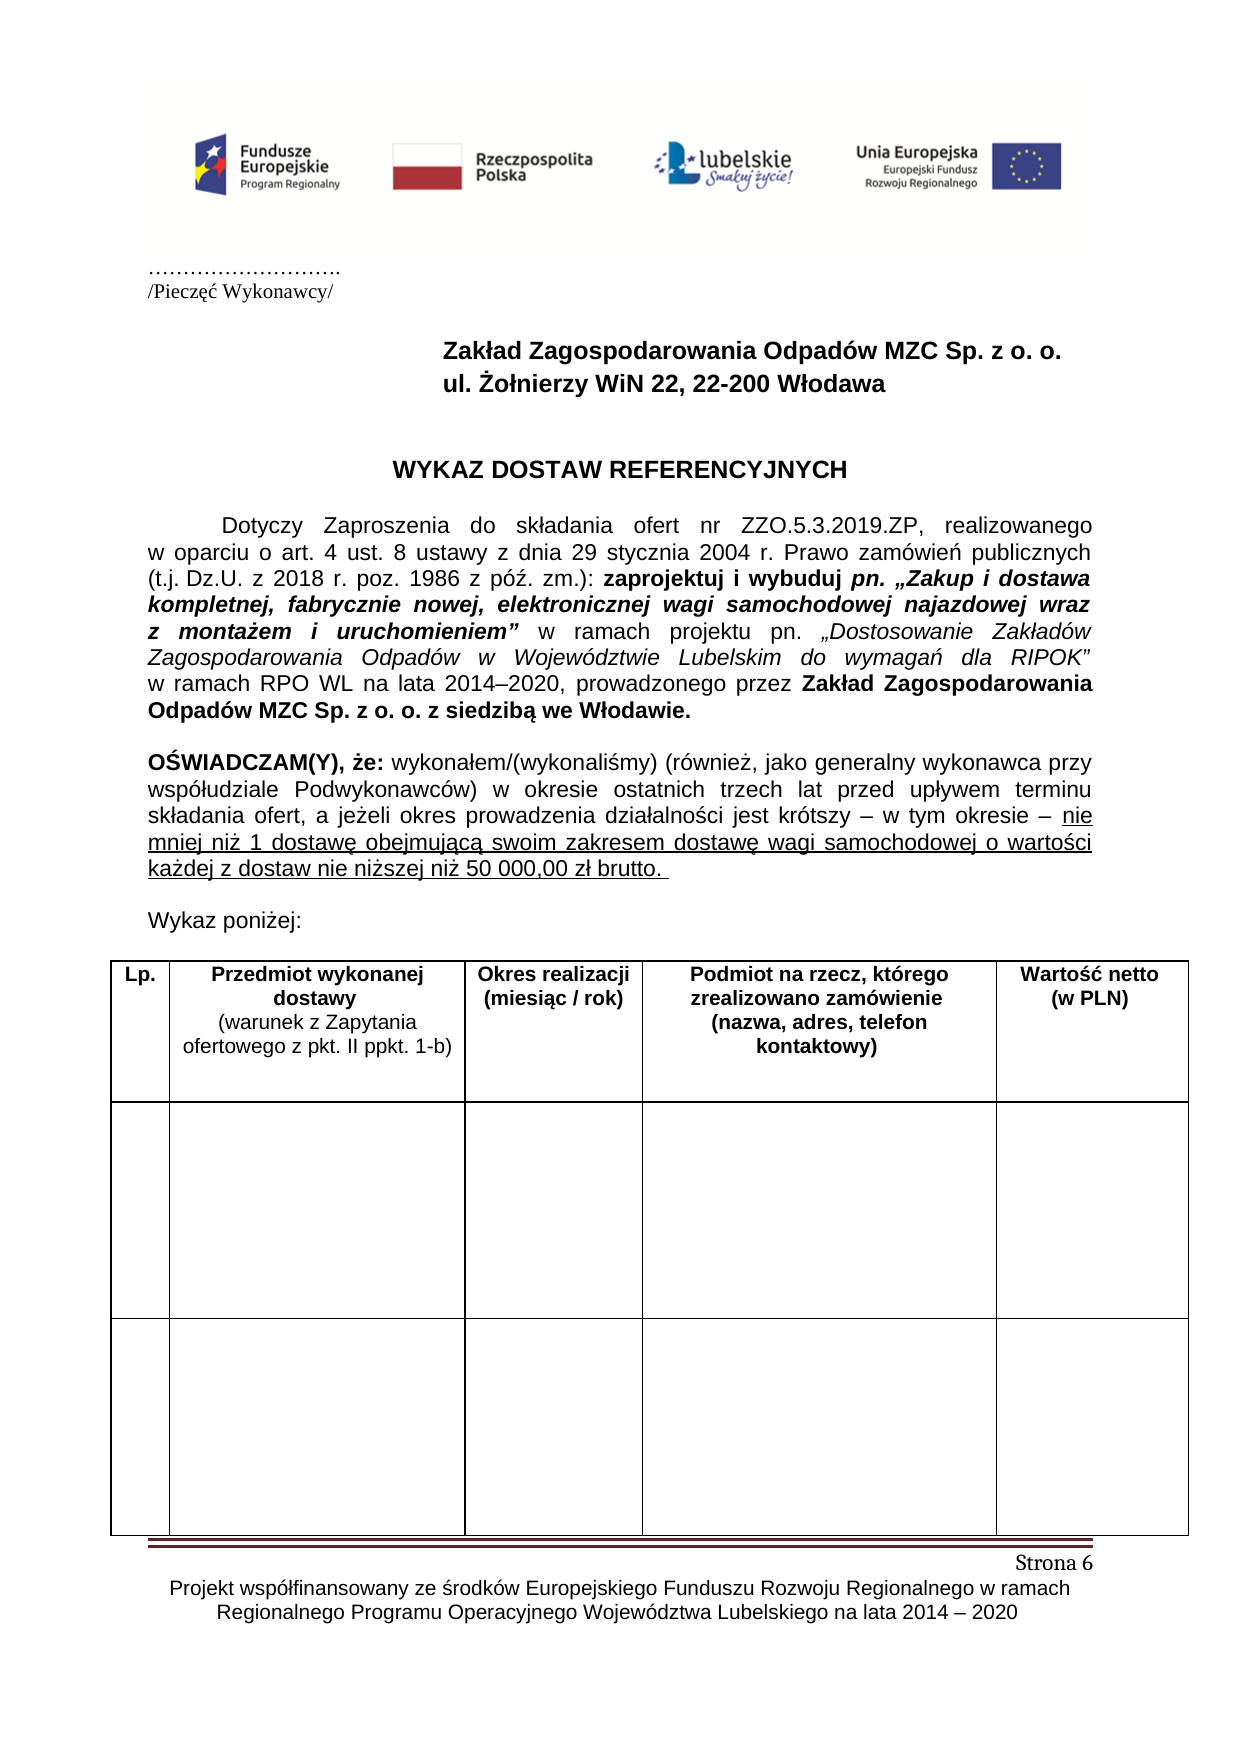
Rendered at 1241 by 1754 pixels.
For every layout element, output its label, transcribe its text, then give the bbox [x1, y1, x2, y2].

table_cell [466, 1103, 642, 1318]
text Wykaz poniżej: [148, 907, 1093, 934]
table_header Lp. [112, 962, 169, 1101]
table_header Przedmiot wykonanej dostawy (warunek z Zapytania ofertowego z pkt. II ppkt. 1-b) [170, 962, 464, 1101]
table_cell [997, 1103, 1188, 1318]
table_header Wartość netto (w PLN) [997, 962, 1188, 1101]
table_cell [112, 1319, 169, 1535]
table_cell [643, 1103, 996, 1318]
text ………………………. [148, 255, 1093, 279]
text ul. Żołnierzy WiN 22, 22-200 Włodawa [369, 369, 1093, 398]
text WYKAZ DOSTAW REFERENCYJNYCH [148, 455, 1093, 483]
picture [147, 73, 1093, 255]
table_cell [643, 1319, 996, 1535]
table_cell [997, 1319, 1188, 1535]
table_cell [466, 1319, 642, 1535]
text OŚWIADCZAM(Y), że: wykonałem/(wykonaliśmy) (również, jako generalny wykonawca przy współudziale Podwykonawców) w okresie ostatnich trzech lat przed upływem terminu składania ofert, a jeżeli okres prowadzenia działalności jest krótszy – w tym okresie – nie mniej niż 1 dostawę obejmującą swoim zakresem dostawę wagi samochodowej o wartości każdej z dostaw nie niższej niż 50 000,00 zł brutto. [148, 749, 1093, 881]
table_header Okres realizacji (miesiąc / rok) [466, 962, 642, 1101]
table_header Podmiot na rzecz, którego zrealizowano zamówienie (nazwa, adres, telefon kontaktowy) [643, 962, 996, 1101]
table_cell [170, 1103, 464, 1318]
table_cell [170, 1319, 464, 1535]
text Zakład Zagospodarowania Odpadów MZC Sp. z o. o. [369, 336, 1093, 365]
text Dotyczy Zaproszenia do składania ofert nr ZZO.5.3.2019.ZP, realizowanego w oparciu o art. 4 ust. 8 ustawy z dnia 29 stycznia 2004 r. Prawo zamówień publicznych (t.j. Dz.U. z 2018 r. poz. 1986 z póź. zm.): zaprojektuj i wybuduj pn. „Zakup i dostawa kompletnej, fabrycznie nowej, elektronicznej wagi samochodowej najazdowej wraz z montażem i uruchomieniem” w ramach projektu pn. „Dostosowanie Zakładów Zagospodarowania Odpadów w Województwie Lubelskim do wymagań dla RIPOK” w ramach RPO WL na lata 2014–2020, prowadzonego przez Zakład Zagospodarowania Odpadów MZC Sp. z o. o. z siedzibą we Włodawie. [148, 512, 1093, 723]
table_cell [112, 1103, 169, 1318]
text /Pieczęć Wykonawcy/ [148, 279, 1093, 303]
